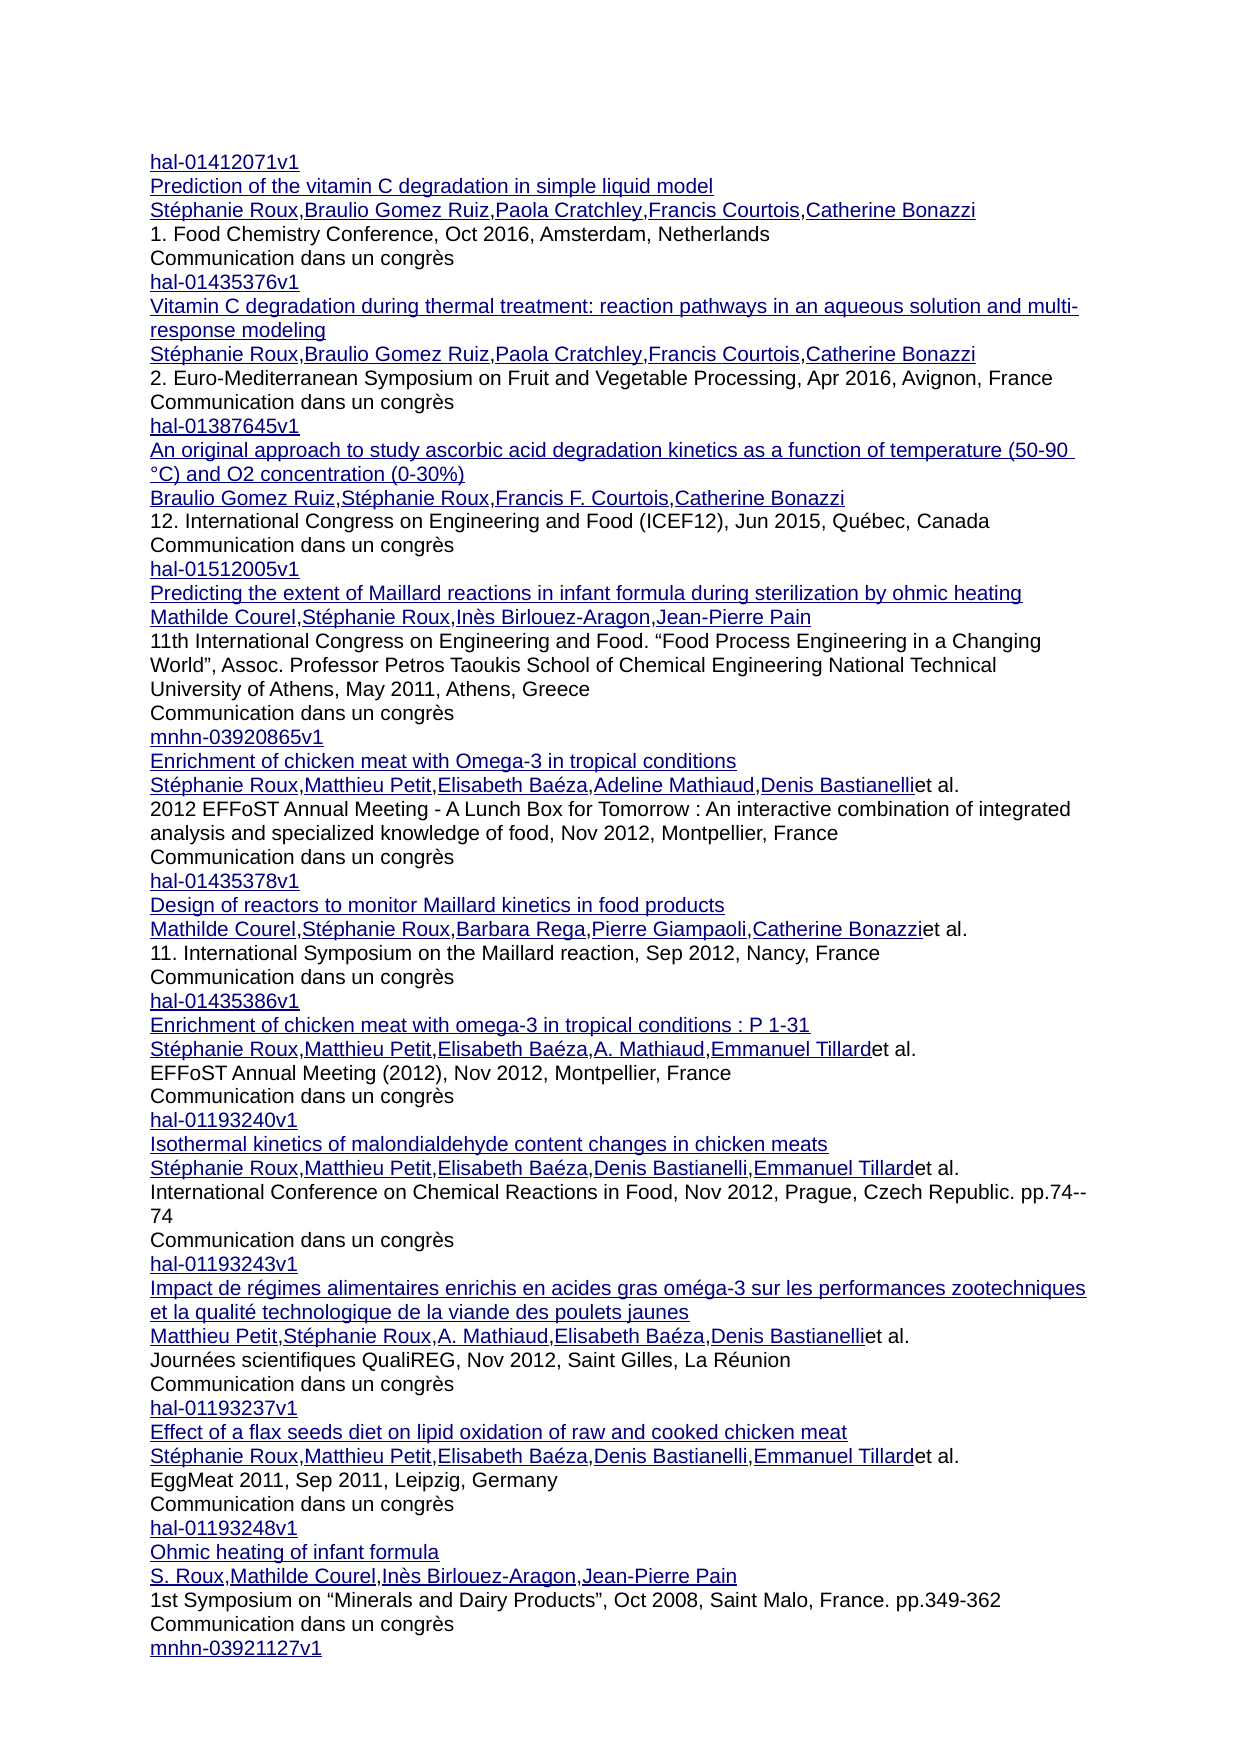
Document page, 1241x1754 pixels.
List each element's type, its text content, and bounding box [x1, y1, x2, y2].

table_cell Impact de régimes alimentaires enrichis en acides gras oméga-3 sur les performances zootechniques et la qualité technologique de la viande des poulets jaunes Matthieu Petit,Stéphanie Roux,A. Mathiaud,Elisabeth Baéza,Denis Bastianelliet al. Journées scientifiques QualiREG, Nov 2012, Saint Gilles, La Réunion Communication dans un congrès hal-01193237v1 [150, 1276, 1090, 1420]
table_cell Enrichment of chicken meat with omega-3 in tropical conditions : P 1-31 Stéphanie Roux,Matthieu Petit,Elisabeth Baéza,A. Mathiaud,Emmanuel Tillardet al. EFFoST Annual Meeting (2012), Nov 2012, Montpellier, France Communication dans un congrès hal-01193240v1 [150, 1013, 1090, 1132]
table_cell hal-01412071v1 [150, 150, 1090, 174]
table_cell Predicting the extent of Maillard reactions in infant formula during sterilization by ohmic heating Mathilde Courel,Stéphanie Roux,Inès Birlouez-Aragon,Jean-Pierre Pain 11th International Congress on Engineering and Food. “Food Process Engineering in a Changing World”, Assoc. Professor Petros Taoukis School of Chemical Engineering National Technical University of Athens, May 2011, Athens, Greece Communication dans un congrès mnhn-03920865v1 [150, 581, 1090, 749]
table_cell Prediction of the vitamin C degradation in simple liquid model Stéphanie Roux,Braulio Gomez Ruiz,Paola Cratchley,Francis Courtois,Catherine Bonazzi 1. Food Chemistry Conference, Oct 2016, Amsterdam, Netherlands Communication dans un congrès hal-01435376v1 [150, 174, 1090, 294]
table_cell Effect of a flax seeds diet on lipid oxidation of raw and cooked chicken meat Stéphanie Roux,Matthieu Petit,Elisabeth Baéza,Denis Bastianelli,Emmanuel Tillardet al. EggMeat 2011, Sep 2011, Leipzig, Germany Communication dans un congrès hal-01193248v1 [150, 1420, 1090, 1539]
table_cell Vitamin C degradation during thermal treatment: reaction pathways in an aqueous solution and multi-response modeling Stéphanie Roux,Braulio Gomez Ruiz,Paola Cratchley,Francis Courtois,Catherine Bonazzi 2. Euro-Mediterranean Symposium on Fruit and Vegetable Processing, Apr 2016, Avignon, France Communication dans un congrès hal-01387645v1 [150, 294, 1090, 437]
table_cell Design of reactors to monitor Maillard kinetics in food products Mathilde Courel,Stéphanie Roux,Barbara Rega,Pierre Giampaoli,Catherine Bonazziet al. 11. International Symposium on the Maillard reaction, Sep 2012, Nancy, France Communication dans un congrès hal-01435386v1 [150, 893, 1090, 1012]
table_cell Enrichment of chicken meat with Omega-3 in tropical conditions Stéphanie Roux,Matthieu Petit,Elisabeth Baéza,Adeline Mathiaud,Denis Bastianelliet al. 2012 EFFoST Annual Meeting - A Lunch Box for Tomorrow : An interactive combination of integrated analysis and specialized knowledge of food, Nov 2012, Montpellier, France Communication dans un congrès hal-01435378v1 [150, 749, 1090, 893]
table_cell Ohmic heating of infant formula S. Roux,Mathilde Courel,Inès Birlouez-Aragon,Jean-Pierre Pain 1st Symposium on “Minerals and Dairy Products”, Oct 2008, Saint Malo, France. pp.349-362 Communication dans un congrès mnhn-03921127v1 [150, 1540, 1090, 1659]
table_cell Isothermal kinetics of malondialdehyde content changes in chicken meats Stéphanie Roux,Matthieu Petit,Elisabeth Baéza,Denis Bastianelli,Emmanuel Tillardet al. International Conference on Chemical Reactions in Food, Nov 2012, Prague, Czech Republic. pp.74--74 Communication dans un congrès hal-01193243v1 [150, 1132, 1090, 1276]
table_cell An original approach to study ascorbic acid degradation kinetics as a function of temperature (50-90 °C) and O2 concentration (0-30%) Braulio Gomez Ruiz,Stéphanie Roux,Francis F. Courtois,Catherine Bonazzi 12. International Congress on Engineering and Food (ICEF12), Jun 2015, Québec, Canada Communication dans un congrès hal-01512005v1 [150, 438, 1090, 581]
